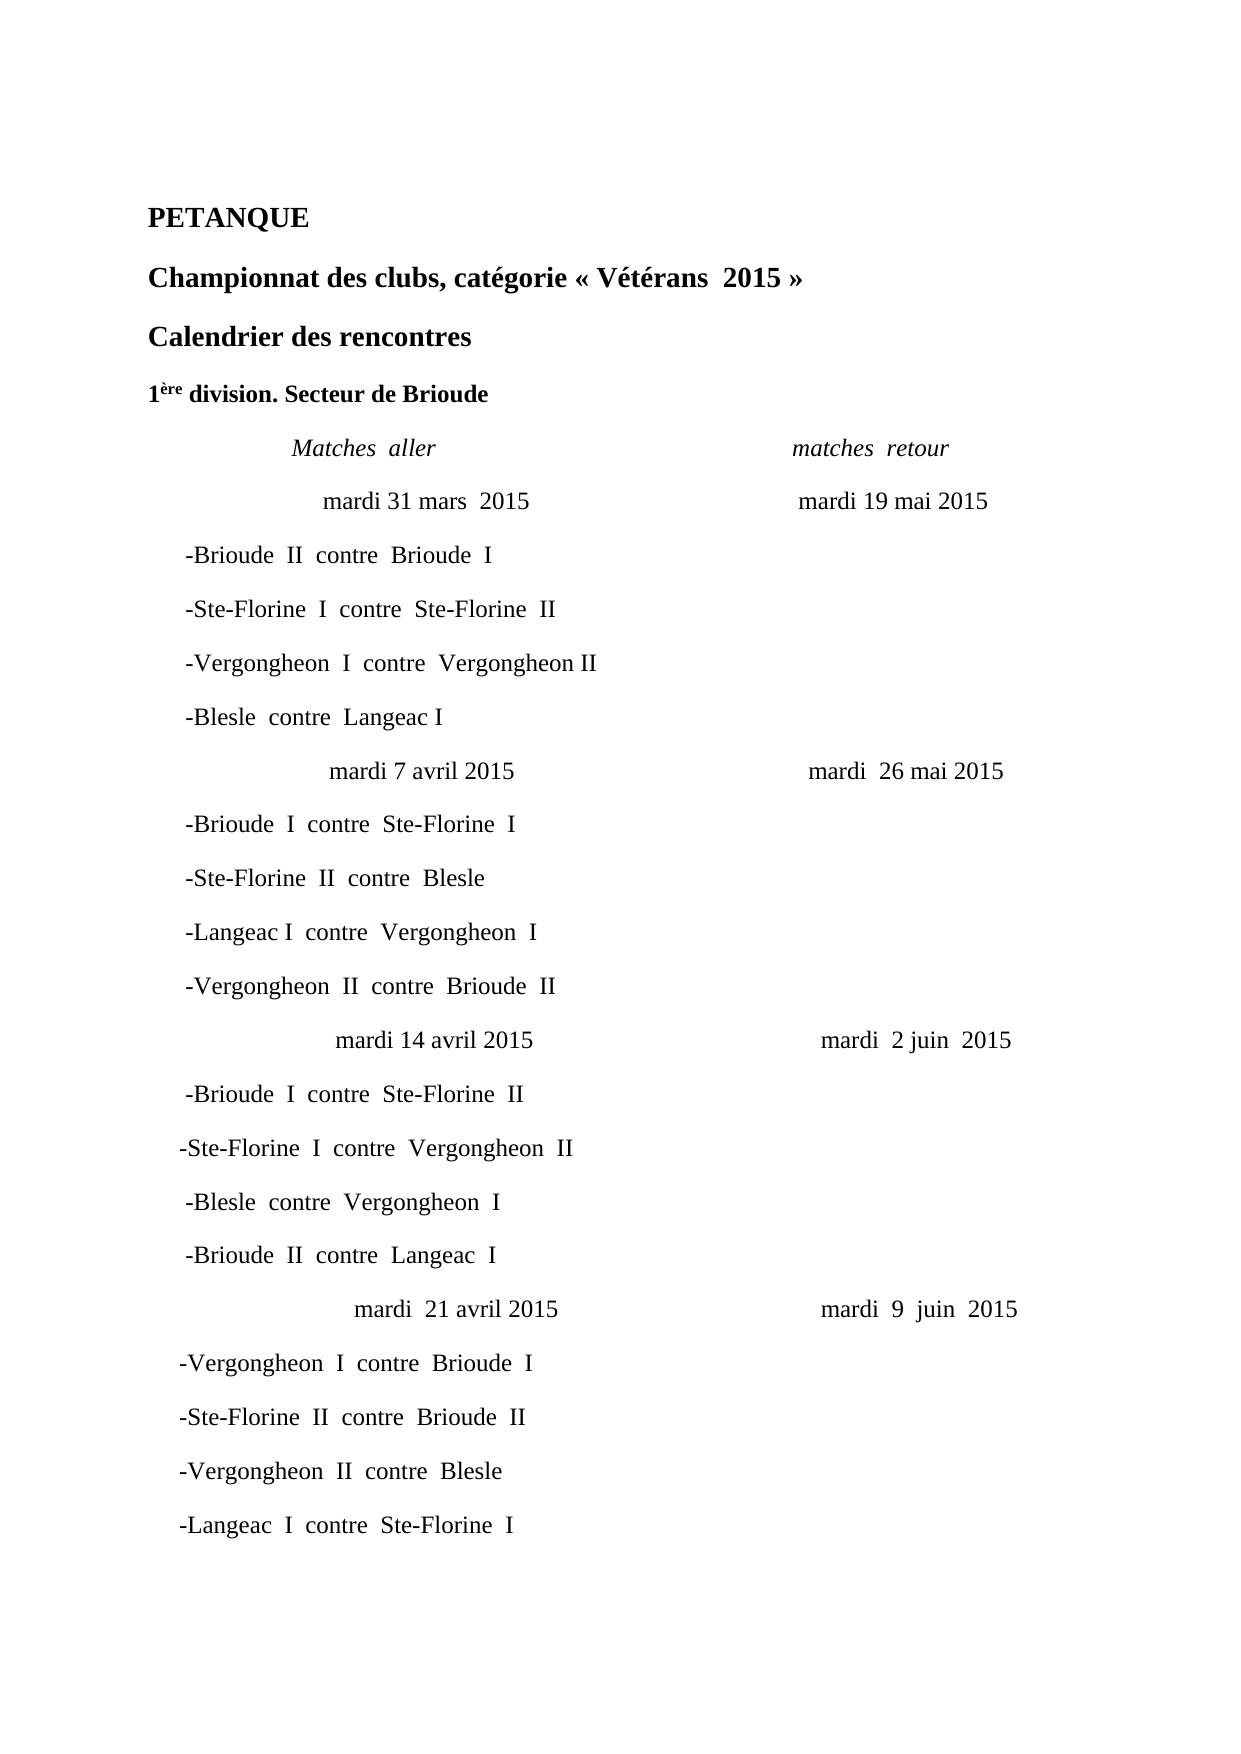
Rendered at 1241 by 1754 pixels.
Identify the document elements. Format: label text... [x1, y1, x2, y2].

text -Vergongheon II contre Blesle [148, 1456, 1093, 1484]
text -Vergongheon I contre Vergongheon II [148, 648, 1093, 677]
text -Langeac I contre Ste-Florine I [148, 1510, 1093, 1538]
text -Langeac I contre Vergongheon I [148, 917, 1093, 946]
text -Blesle contre Vergongheon I [148, 1187, 1093, 1215]
text mardi 7 avril 2015 mardi 26 mai 2015 [148, 756, 1093, 784]
text -Brioude II contre Langeac I [148, 1240, 1093, 1269]
text mardi 14 avril 2015 mardi 2 juin 2015 [148, 1025, 1093, 1054]
text -Ste-Florine II contre Blesle [148, 863, 1093, 892]
text -Ste-Florine II contre Brioude II [148, 1402, 1093, 1431]
text mardi 21 avril 2015 mardi 9 juin 2015 [148, 1294, 1093, 1323]
text -Vergongheon II contre Brioude II [148, 971, 1093, 1000]
text mardi 31 mars 2015 mardi 19 mai 2015 [148, 486, 1093, 515]
text -Blesle contre Langeac I [148, 702, 1093, 731]
text Matches aller matches retour [148, 433, 1093, 461]
text -Brioude I contre Ste-Florine II [148, 1079, 1093, 1108]
text -Brioude II contre Brioude I [148, 540, 1093, 569]
text PETANQUE [148, 201, 1093, 234]
text -Ste-Florine I contre Vergongheon II [148, 1133, 1093, 1161]
text -Brioude I contre Ste-Florine I [148, 809, 1093, 838]
text -Vergongheon I contre Brioude I [148, 1348, 1093, 1377]
text -Ste-Florine I contre Ste-Florine II [148, 594, 1093, 623]
text Championnat des clubs, catégorie « Vétérans 2015 » [148, 260, 1093, 293]
text Calendrier des rencontres [148, 319, 1093, 353]
text 1ère division. Secteur de Brioude [148, 379, 1093, 407]
